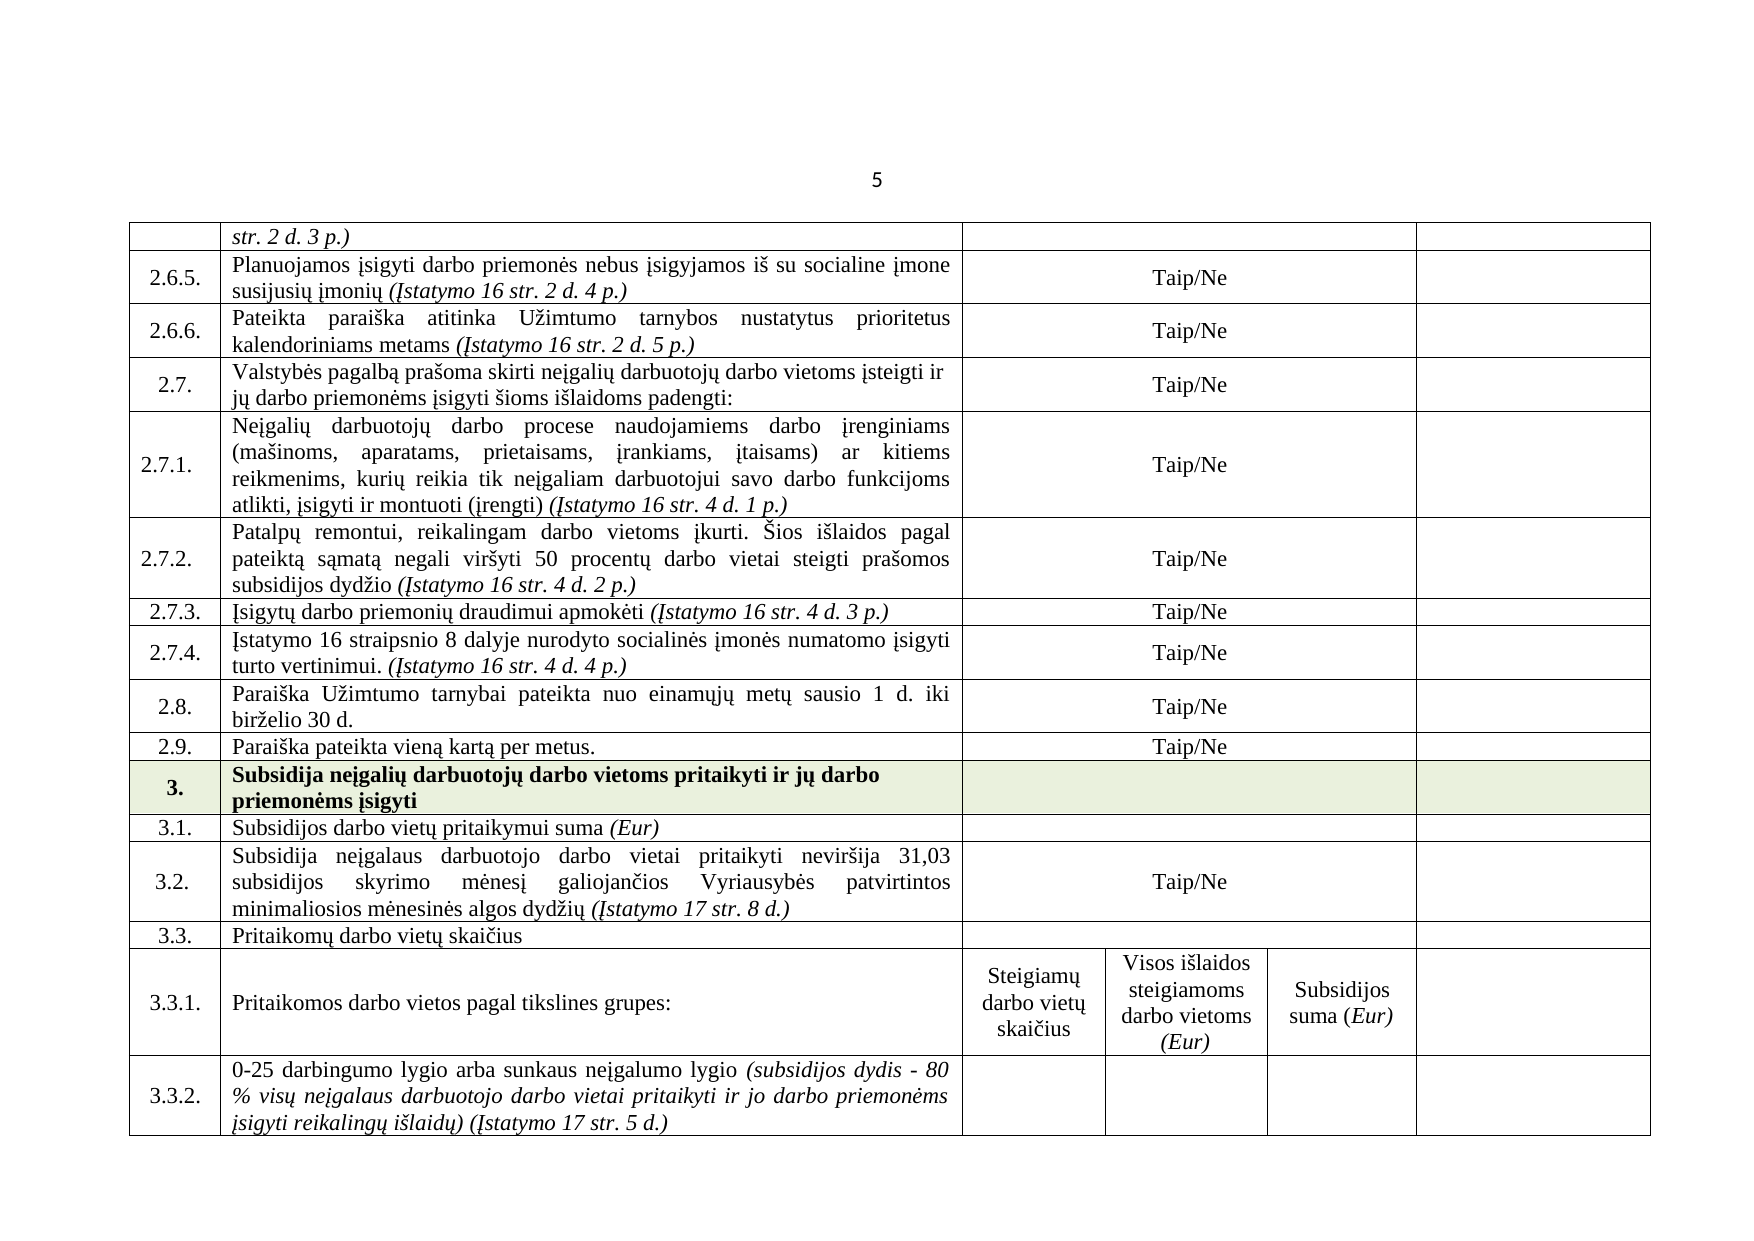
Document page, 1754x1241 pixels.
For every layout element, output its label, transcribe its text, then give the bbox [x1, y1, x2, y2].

table_cell [1417, 761, 1650, 813]
table_cell [1417, 518, 1650, 597]
table_cell Steigiamų darbo vietų skaičius [963, 949, 1105, 1055]
table_cell Subsidijos suma (Eur) [1268, 949, 1416, 1055]
table_cell 3. [130, 761, 220, 813]
table_cell str. 2 d. 3 p.) [221, 223, 962, 249]
table_cell 3.1. [130, 815, 220, 841]
table_cell Pateikta paraiška atitinka Užimtumo tarnybos nustatytus prioritetus kalendoriniams metams (Įstatymo 16 str. 2 d. 5 p.) [221, 304, 962, 357]
table_cell [1417, 626, 1650, 678]
table_cell [1417, 922, 1650, 948]
table_cell [1417, 412, 1650, 517]
table_cell [963, 761, 1416, 813]
table_cell Įstatymo 16 straipsnio 8 dalyje nurodyto socialinės įmonės numatomo įsigyti turto vertinimui. (Įstatymo 16 str. 4 d. 4 p.) [221, 626, 962, 678]
table_cell [963, 922, 1416, 948]
table_cell [1417, 842, 1650, 921]
table_cell Taip/Ne [963, 626, 1416, 678]
table_cell Subsidija neįgalių darbuotojų darbo vietoms pritaikyti ir jų darbo priemonėms įsigyti [221, 761, 962, 813]
table_cell 2.6.6. [130, 304, 220, 357]
table_cell [1417, 599, 1650, 625]
table_cell Pritaikomų darbo vietų skaičius [221, 922, 962, 948]
table_cell 2.7. [130, 358, 220, 411]
table_cell [963, 815, 1416, 841]
table_cell Taip/Ne [963, 518, 1416, 597]
table_cell [1417, 358, 1650, 411]
table_cell Pritaikomos darbo vietos pagal tikslines grupes: [221, 949, 962, 1055]
table_cell [1106, 1056, 1267, 1135]
table_cell 2.7.3. [130, 599, 220, 625]
table_cell Patalpų remontui, reikalingam darbo vietoms įkurti. Šios išlaidos pagal pateiktą sąmatą negali viršyti 50 procentų darbo vietai steigti prašomos subsidijos dydžio (Įstatymo 16 str. 4 d. 2 p.) [221, 518, 962, 597]
table_cell Paraiška Užimtumo tarnybai pateikta nuo einamųjų metų sausio 1 d. iki birželio 30 d. [221, 680, 962, 732]
table_cell Visos išlaidos steigiamoms darbo vietoms (Eur) [1106, 949, 1267, 1055]
table_cell Taip/Ne [963, 842, 1416, 921]
table_cell Taip/Ne [963, 412, 1416, 517]
table_cell [1417, 1056, 1650, 1135]
table_cell 0-25 darbingumo lygio arba sunkaus neįgalumo lygio (subsidijos dydis - 80 % visų neįgalaus darbuotojo darbo vietai pritaikyti ir jo darbo priemonėms įsigyti reikalingų išlaidų) (Įstatymo 17 str. 5 d.) [221, 1056, 962, 1135]
table_cell Taip/Ne [963, 733, 1416, 760]
table_cell Taip/Ne [963, 358, 1416, 411]
table_cell 2.9. [130, 733, 220, 760]
table_cell 2.8. [130, 680, 220, 732]
table_cell [1417, 223, 1650, 249]
table_cell Subsidijos darbo vietų pritaikymui suma (Eur) [221, 815, 962, 841]
table_cell [1417, 949, 1650, 1055]
table_cell Paraiška pateikta vieną kartą per metus. [221, 733, 962, 760]
table_cell [1417, 733, 1650, 760]
table_cell 3.3. [130, 922, 220, 948]
table_cell Valstybės pagalbą prašoma skirti neįgalių darbuotojų darbo vietoms įsteigti ir jų darbo priemonėms įsigyti šioms išlaidoms padengti: [221, 358, 962, 411]
table_cell 2.7.4. [130, 626, 220, 678]
table_cell 3.2. [130, 842, 220, 921]
table_cell [130, 223, 220, 249]
table_cell Taip/Ne [963, 251, 1416, 303]
table_cell Taip/Ne [963, 599, 1416, 625]
table_cell [1417, 251, 1650, 303]
table_cell Įsigytų darbo priemonių draudimui apmokėti (Įstatymo 16 str. 4 d. 3 p.) [221, 599, 962, 625]
table_cell 3.3.1. [130, 949, 220, 1055]
table_cell Neįgalių darbuotojų darbo procese naudojamiems darbo įrenginiams (mašinoms, aparatams, prietaisams, įrankiams, įtaisams) ar kitiems reikmenims, kurių reikia tik neįgaliam darbuotojui savo darbo funkcijoms atlikti, įsigyti ir montuoti (įrengti) (Įstatymo 16 str. 4 d. 1 p.) [221, 412, 962, 517]
table_cell [1417, 680, 1650, 732]
table_cell Taip/Ne [963, 304, 1416, 357]
table_cell 2.7.1. [130, 412, 220, 517]
table_cell 2.6.5. [130, 251, 220, 303]
table_cell 2.7.2. [130, 518, 220, 597]
table_cell Planuojamos įsigyti darbo priemonės nebus įsigyjamos iš su socialine įmone susijusių įmonių (Įstatymo 16 str. 2 d. 4 p.) [221, 251, 962, 303]
table_cell [963, 223, 1416, 249]
table_cell [963, 1056, 1105, 1135]
table_cell [1417, 304, 1650, 357]
table_cell [1417, 815, 1650, 841]
table_cell [1268, 1056, 1416, 1135]
table_cell Subsidija neįgalaus darbuotojo darbo vietai pritaikyti neviršija 31,03 subsidijos skyrimo mėnesį galiojančios Vyriausybės patvirtintos minimaliosios mėnesinės algos dydžių (Įstatymo 17 str. 8 d.) [221, 842, 962, 921]
table_cell 3.3.2. [130, 1056, 220, 1135]
table_cell Taip/Ne [963, 680, 1416, 732]
